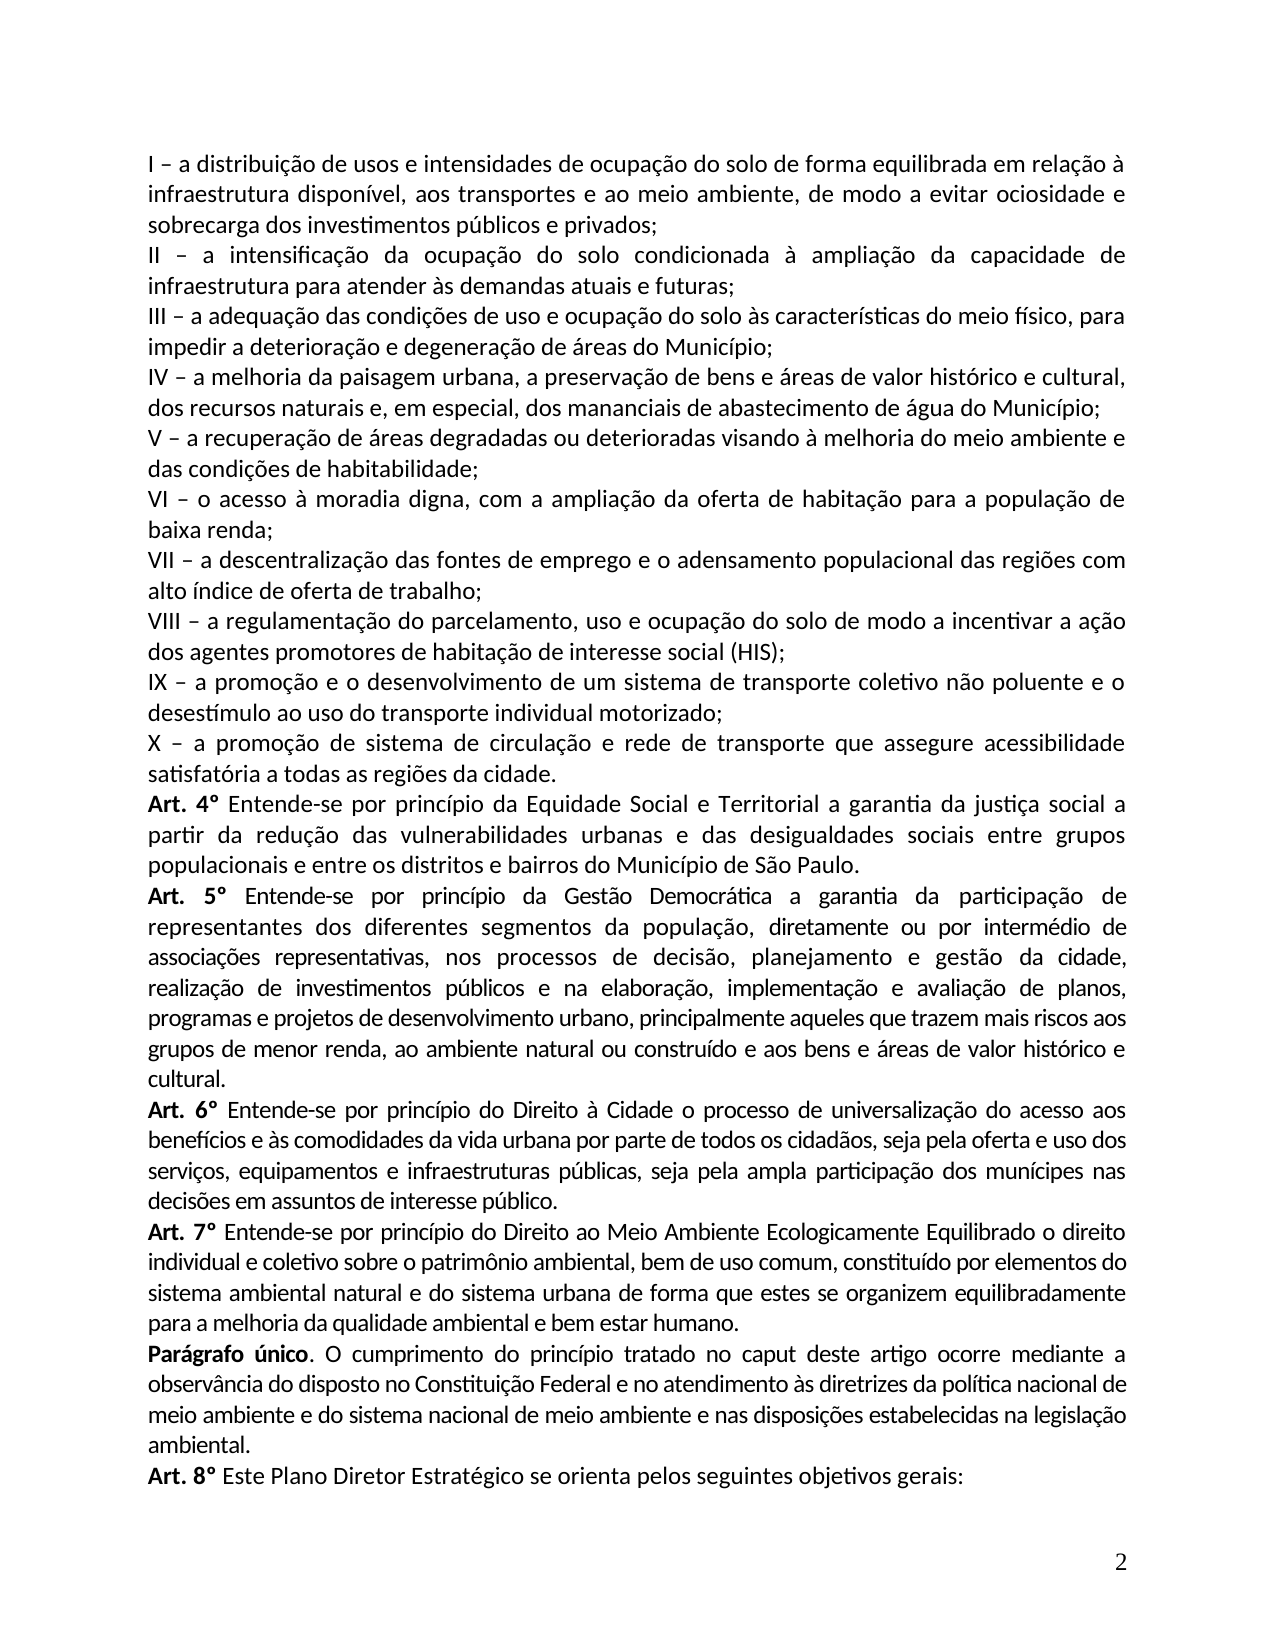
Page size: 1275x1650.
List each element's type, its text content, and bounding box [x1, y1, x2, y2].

text VI – o acesso à moradia digna, com a ampliação da oferta de habitação para a população de baixa renda; [148, 483, 1127, 544]
text Art. 8º Este Plano Diretor Estratégico se orienta pelos seguintes objetivos gerais: [148, 1460, 1127, 1491]
text V – a recuperação de áreas degradadas ou deterioradas visando à melhoria do meio ambiente e das condições de habitabilidade; [148, 422, 1127, 483]
text I – a distribuição de usos e intensidades de ocupação do solo de forma equilibrada em relação à infraestrutura disponível, aos transportes e ao meio ambiente, de modo a evitar ociosidade e sobrecarga dos investimentos públicos e privados; [148, 148, 1127, 239]
text III – a adequação das condições de uso e ocupação do solo às características do meio físico, para impedir a deterioração e degeneração de áreas do Município; [148, 300, 1127, 361]
text X – a promoção de sistema de circulação e rede de transporte que assegure acessibilidade satisfatória a todas as regiões da cidade. [148, 728, 1127, 789]
text VII – a descentralização das fontes de emprego e o adensamento populacional das regiões com alto índice de oferta de trabalho; [148, 544, 1127, 606]
text II – a intensificação da ocupação do solo condicionada à ampliação da capacidade de infraestrutura para atender às demandas atuais e futuras; [148, 239, 1127, 300]
text IX – a promoção e o desenvolvimento de um sistema de transporte coletivo não poluente e o desestímulo ao uso do transporte individual motorizado; [148, 667, 1127, 728]
text VIII – a regulamentação do parcelamento, uso e ocupação do solo de modo a incentivar a ação dos agentes promotores de habitação de interesse social (HIS); [148, 606, 1127, 667]
text Art. 6º Entende-se por princípio do Direito à Cidade o processo de universalização do acesso aos benefícios e às comodidades da vida urbana por parte de todos os cidadãos, seja pela oferta e uso dos serviços, equipamentos e infraestruturas públicas, seja pela ampla participação dos munícipes nas decisões em assuntos de interesse público. [148, 1094, 1127, 1216]
text Art. 7º Entende-se por princípio do Direito ao Meio Ambiente Ecologicamente Equilibrado o direito individual e coletivo sobre o patrimônio ambiental, bem de uso comum, constituído por elementos do sistema ambiental natural e do sistema urbana de forma que estes se organizem equilibradamente para a melhoria da qualidade ambiental e bem estar humano. [148, 1216, 1127, 1338]
text Art. 5º Entende-se por princípio da Gestão Democrática a garantia da participação de representantes dos diferentes segmentos da população, diretamente ou por intermédio de associações representativas, nos processos de decisão, planejamento e gestão da cidade, realização de investimentos públicos e na elaboração, implementação e avaliação de planos, programas e projetos de desenvolvimento urbano, principalmente aqueles que trazem mais riscos aos grupos de menor renda, ao ambiente natural ou construído e aos bens e áreas de valor histórico e cultural. [148, 880, 1127, 1094]
text Parágrafo único. O cumprimento do princípio tratado no caput deste artigo ocorre mediante a observância do disposto no Constituição Federal e no atendimento às diretrizes da política nacional de meio ambiente e do sistema nacional de meio ambiente e nas disposições estabelecidas na legislação ambiental. [148, 1338, 1127, 1460]
text Art. 4º Entende-se por princípio da Equidade Social e Territorial a garantia da justiça social a partir da redução das vulnerabilidades urbanas e das desigualdades sociais entre grupos populacionais e entre os distritos e bairros do Município de São Paulo. [148, 789, 1127, 880]
text IV – a melhoria da paisagem urbana, a preservação de bens e áreas de valor histórico e cultural, dos recursos naturais e, em especial, dos mananciais de abastecimento de água do Município; [148, 361, 1127, 422]
